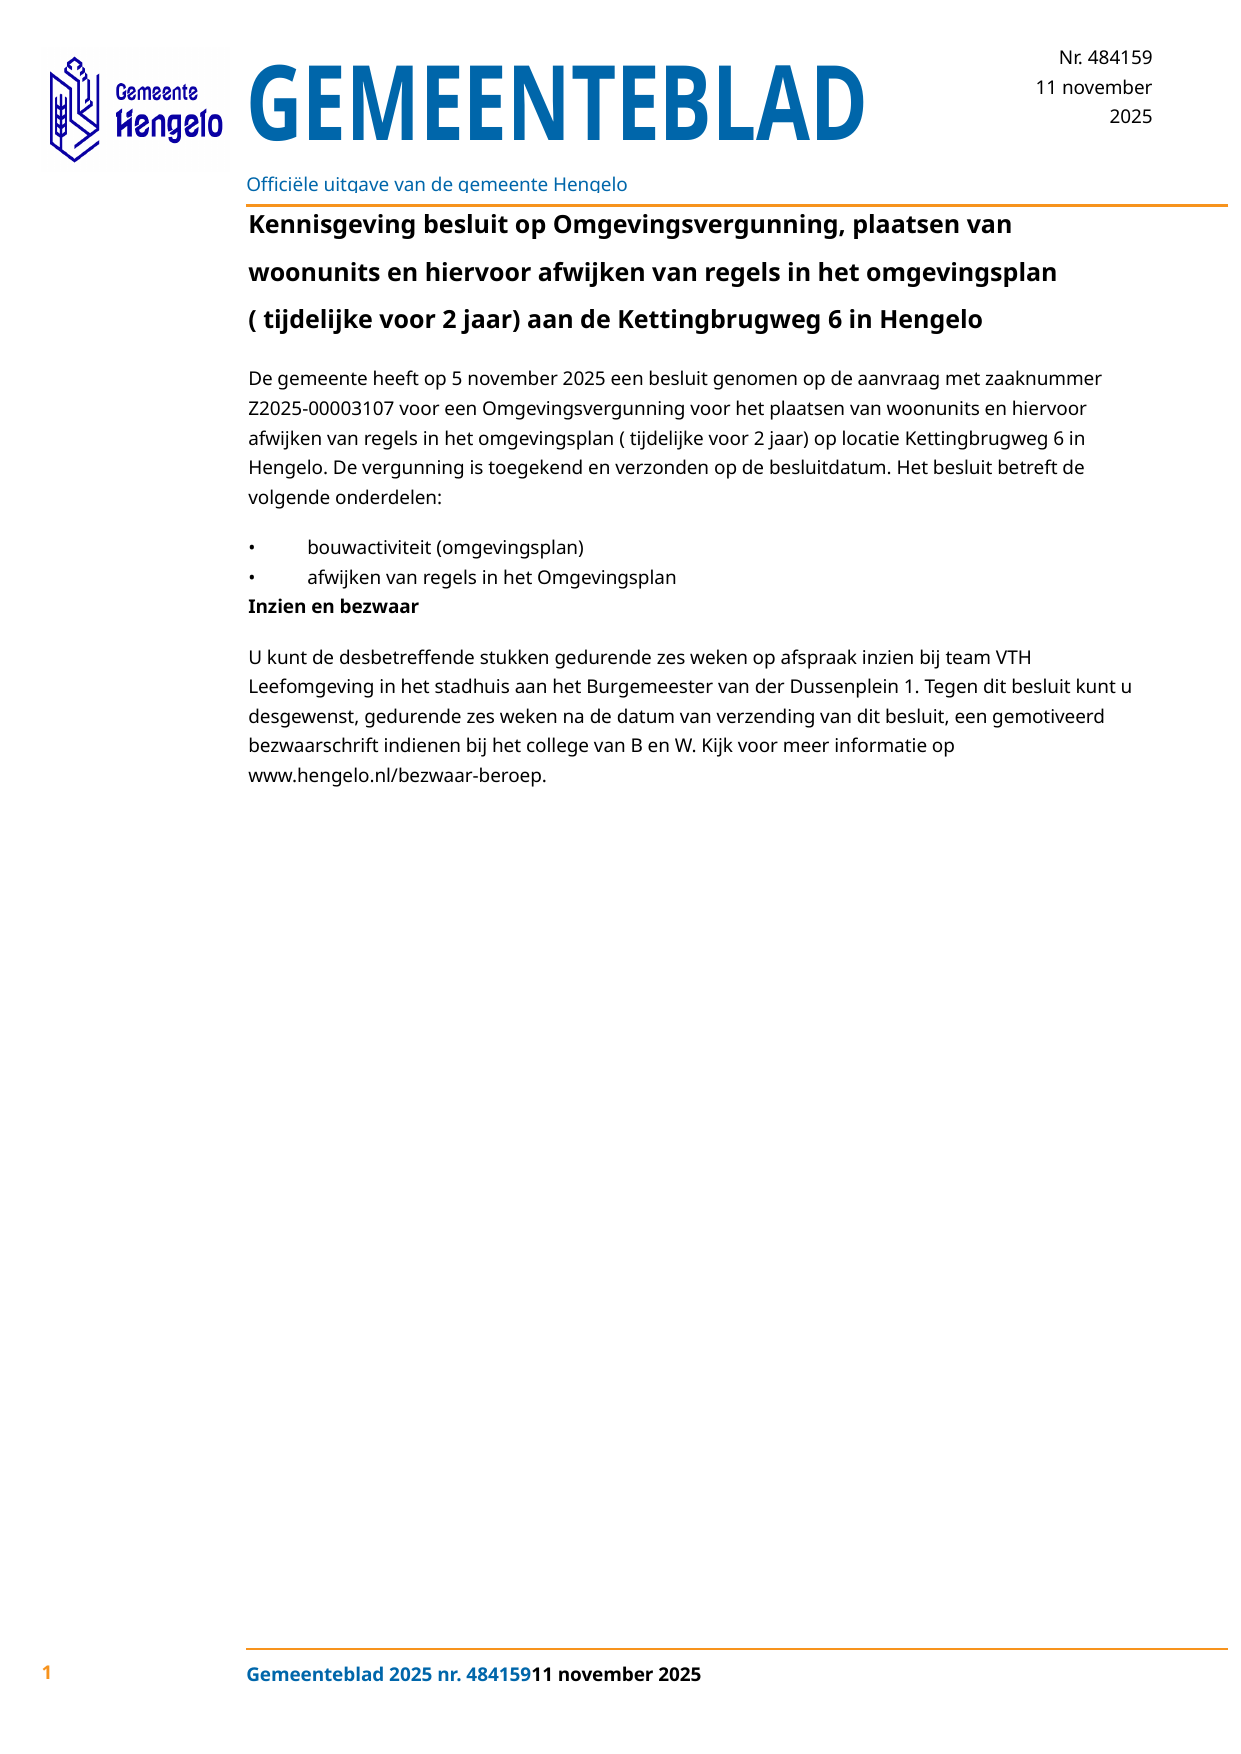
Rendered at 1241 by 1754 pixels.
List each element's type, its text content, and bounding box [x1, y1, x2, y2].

picture [41, 47, 231, 172]
text De gemeente heeft op 5 november 2025 een besluit genomen op de aanvraag met zaaknummer Z2025-00003107 voor een Omgevingsvergunning voor het plaatsen van woonunits en hiervoor afwijken van regels in het omgevingsplan ( tijdelijke voor 2 jaar) op locatie Kettingbrugweg 6 in Hengelo. De vergunning is toegekend en verzonden op de besluitdatum. Het besluit betreft de volgende onderdelen: [248, 366, 1152, 509]
list bouwactiviteit (omgevingsplan) [248, 534, 1152, 560]
text Inzien en bezwaar [248, 593, 1152, 619]
text Kennisgeving besluit op Omgevingsvergunning, plaatsen van woonunits en hiervoor afwijken van regels in het omgevingsplan ( tijdelijke voor 2 jaar) aan de Kettingbrugweg 6 in Hengelo [248, 207, 1152, 336]
text U kunt de desbetreffende stukken gedurende zes weken op afspraak inzien bij team VTH Leefomgeving in het stadhuis aan het Burgemeester van der Dussenplein 1. Tegen dit besluit kunt u desgewenst, gedurende zes weken na de datum van verzending van dit besluit, een gemotiveerd bezwaarschrift indienen bij het college van B en W. Kijk voor meer informatie op www.hengelo.nl/bezwaar-beroep. [248, 644, 1152, 788]
list afwijken van regels in het Omgevingsplan [248, 564, 1152, 589]
